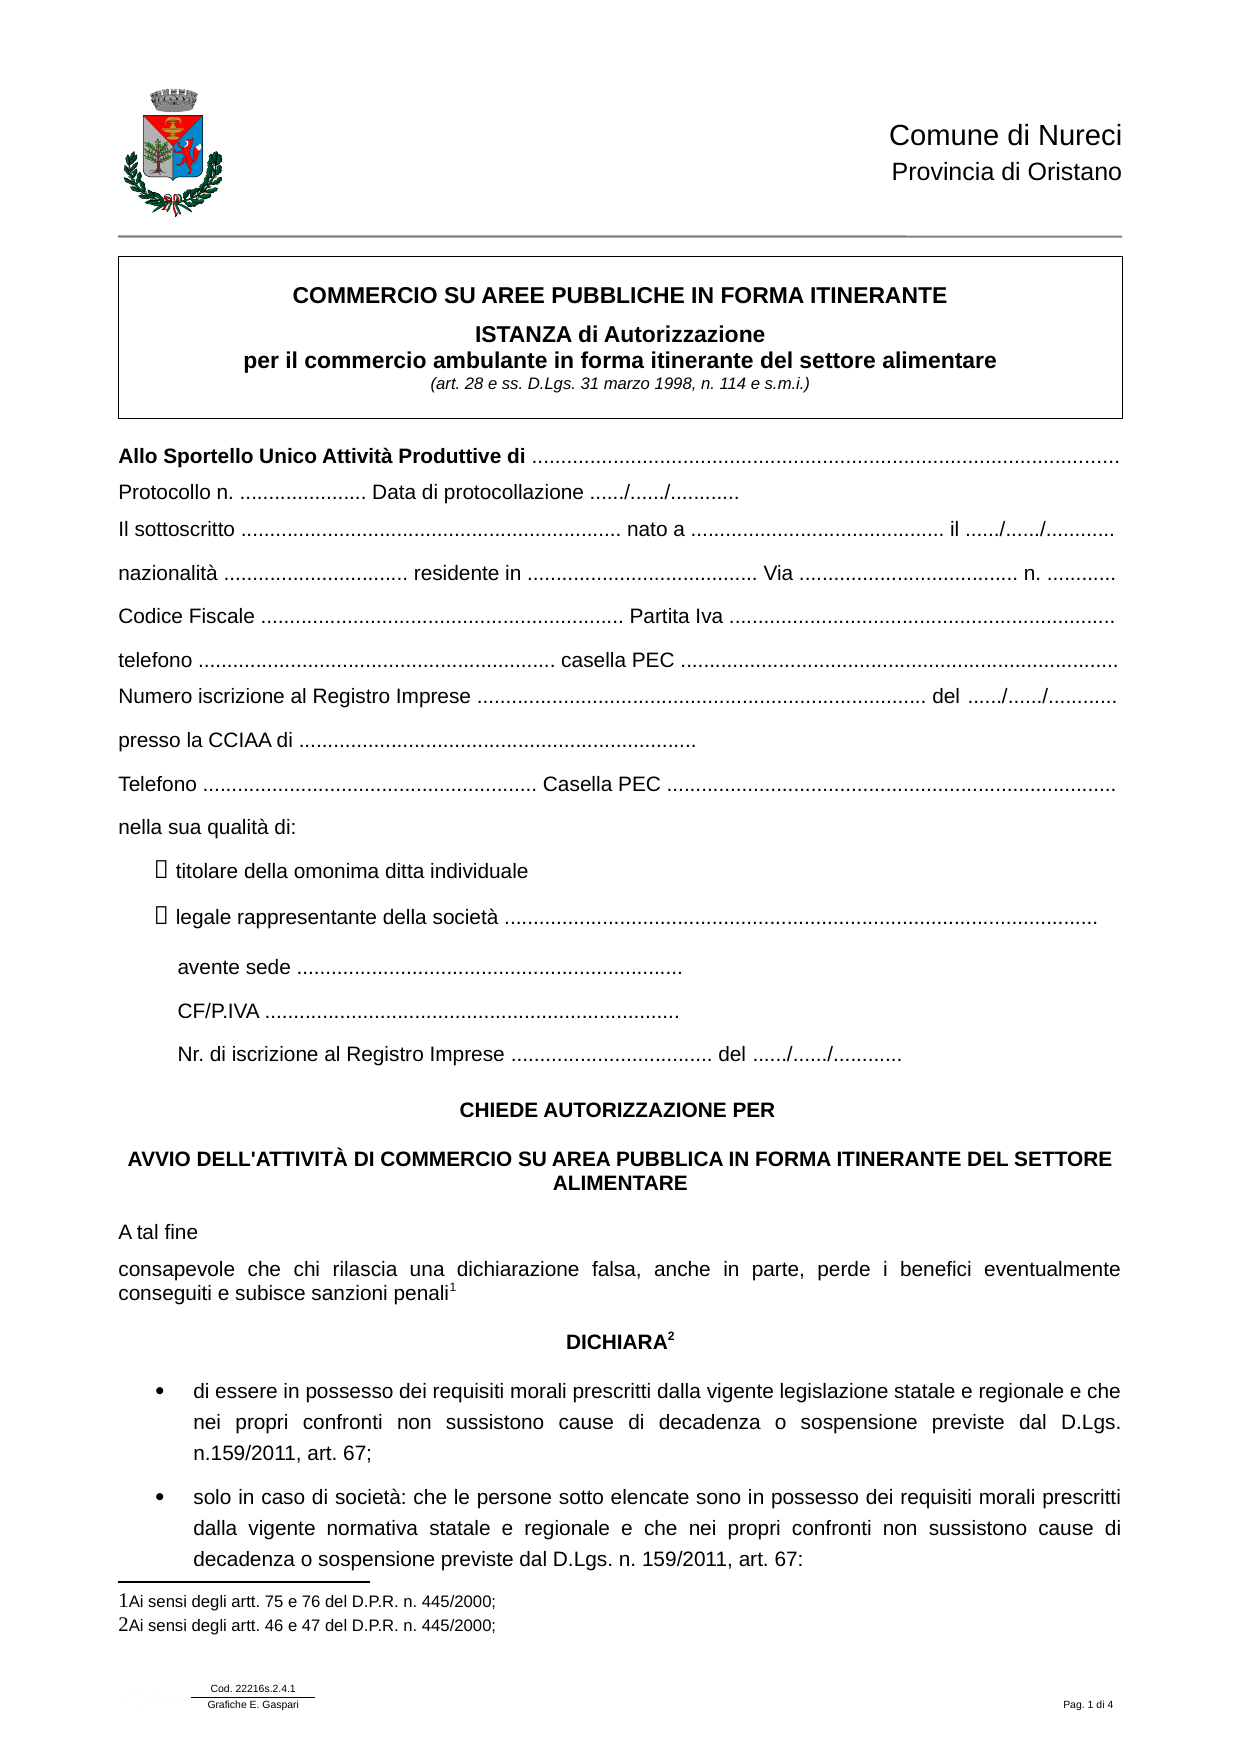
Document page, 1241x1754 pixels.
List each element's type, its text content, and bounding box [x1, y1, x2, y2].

text telefono .............................................................. casella PEC ............................................................................ [118, 648, 1122, 672]
text Comune di Nureci [224, 118, 1122, 152]
text Il sottoscritto .................................................................. nato a ............................................ il ....../....../............ [118, 517, 1122, 541]
text Telefono .......................................................... Casella PEC .............................................................................. [118, 771, 1122, 795]
text Nr. di iscrizione al Registro Imprese ................................... del ....../....../............ [177, 1042, 1122, 1066]
text nella sua qualità di: [118, 815, 1122, 839]
text Protocollo n. ...................... Data di protocollazione ....../....../............ [118, 480, 1122, 504]
text  titolare della omonima ditta individuale [153, 851, 1122, 886]
text presso la CCIAA di ..................................................................... [118, 728, 1122, 752]
text nazionalità ................................ residente in ........................................ Via ...................................... n. ............ [118, 560, 1122, 584]
text  legale rappresentante della società ....................................................................................................... [153, 898, 1122, 932]
text Codice Fiscale ............................................................... Partita Iva ................................................................... [118, 604, 1122, 628]
text Ai sensi degli artt. 75 e 76 del D.P.R. n. 445/2000; [118, 1588, 1122, 1612]
text AVVIO DELL'ATTIVITÀ DI COMMERCIO SU AREA PUBBLICA IN FORMA ITINERANTE DEL SETTORE ALIMENTARE [118, 1147, 1122, 1195]
text Ai sensi degli artt. 46 e 47 del D.P.R. n. 445/2000; [118, 1612, 1122, 1636]
text avente sede ................................................................... [177, 955, 1122, 979]
text Provincia di Oristano [224, 157, 1122, 185]
picture [122, 87, 224, 219]
text CF/P.IVA ........................................................................ [177, 998, 1122, 1022]
table_header COMMERCIO SU AREE PUBBLICHE IN FORMA ITINERANTE ISTANZA di Autorizzazione per il commercio ambulante in forma itinerante del settore alimentare (art. 28 e ss. D.Lgs. 31 marzo 1998, n. 114 e s.m.i.) [119, 257, 1122, 418]
text Numero iscrizione al Registro Imprese .............................................................................. del ....../....../............ [118, 684, 1122, 708]
text CHIEDE AUTORIZZAZIONE PER [118, 1098, 1122, 1122]
text Allo Sportello Unico Attività Produttive di [118, 444, 1122, 468]
list di essere in possesso dei requisiti morali prescritti dalla vigente legislazione statale e regionale e che nei propri confronti non sussistono cause di decadenza o sospensione previste dal D.Lgs. n.159/2011, art. 67; [156, 1378, 1122, 1465]
text consapevole che chi rilascia una dichiarazione falsa, anche in parte, perde i benefici eventualmente conseguiti e subisce sanzioni penali [118, 1257, 1122, 1304]
text A tal fine [118, 1220, 1122, 1244]
text DICHIARA [118, 1329, 1122, 1353]
list solo in caso di società: che le persone sotto elencate sono in possesso dei requisiti morali prescritti dalla vigente normativa statale e regionale e che nei propri confronti non sussistono cause di decadenza o sospensione previste dal D.Lgs. n. 159/2011, art. 67: [156, 1484, 1122, 1571]
